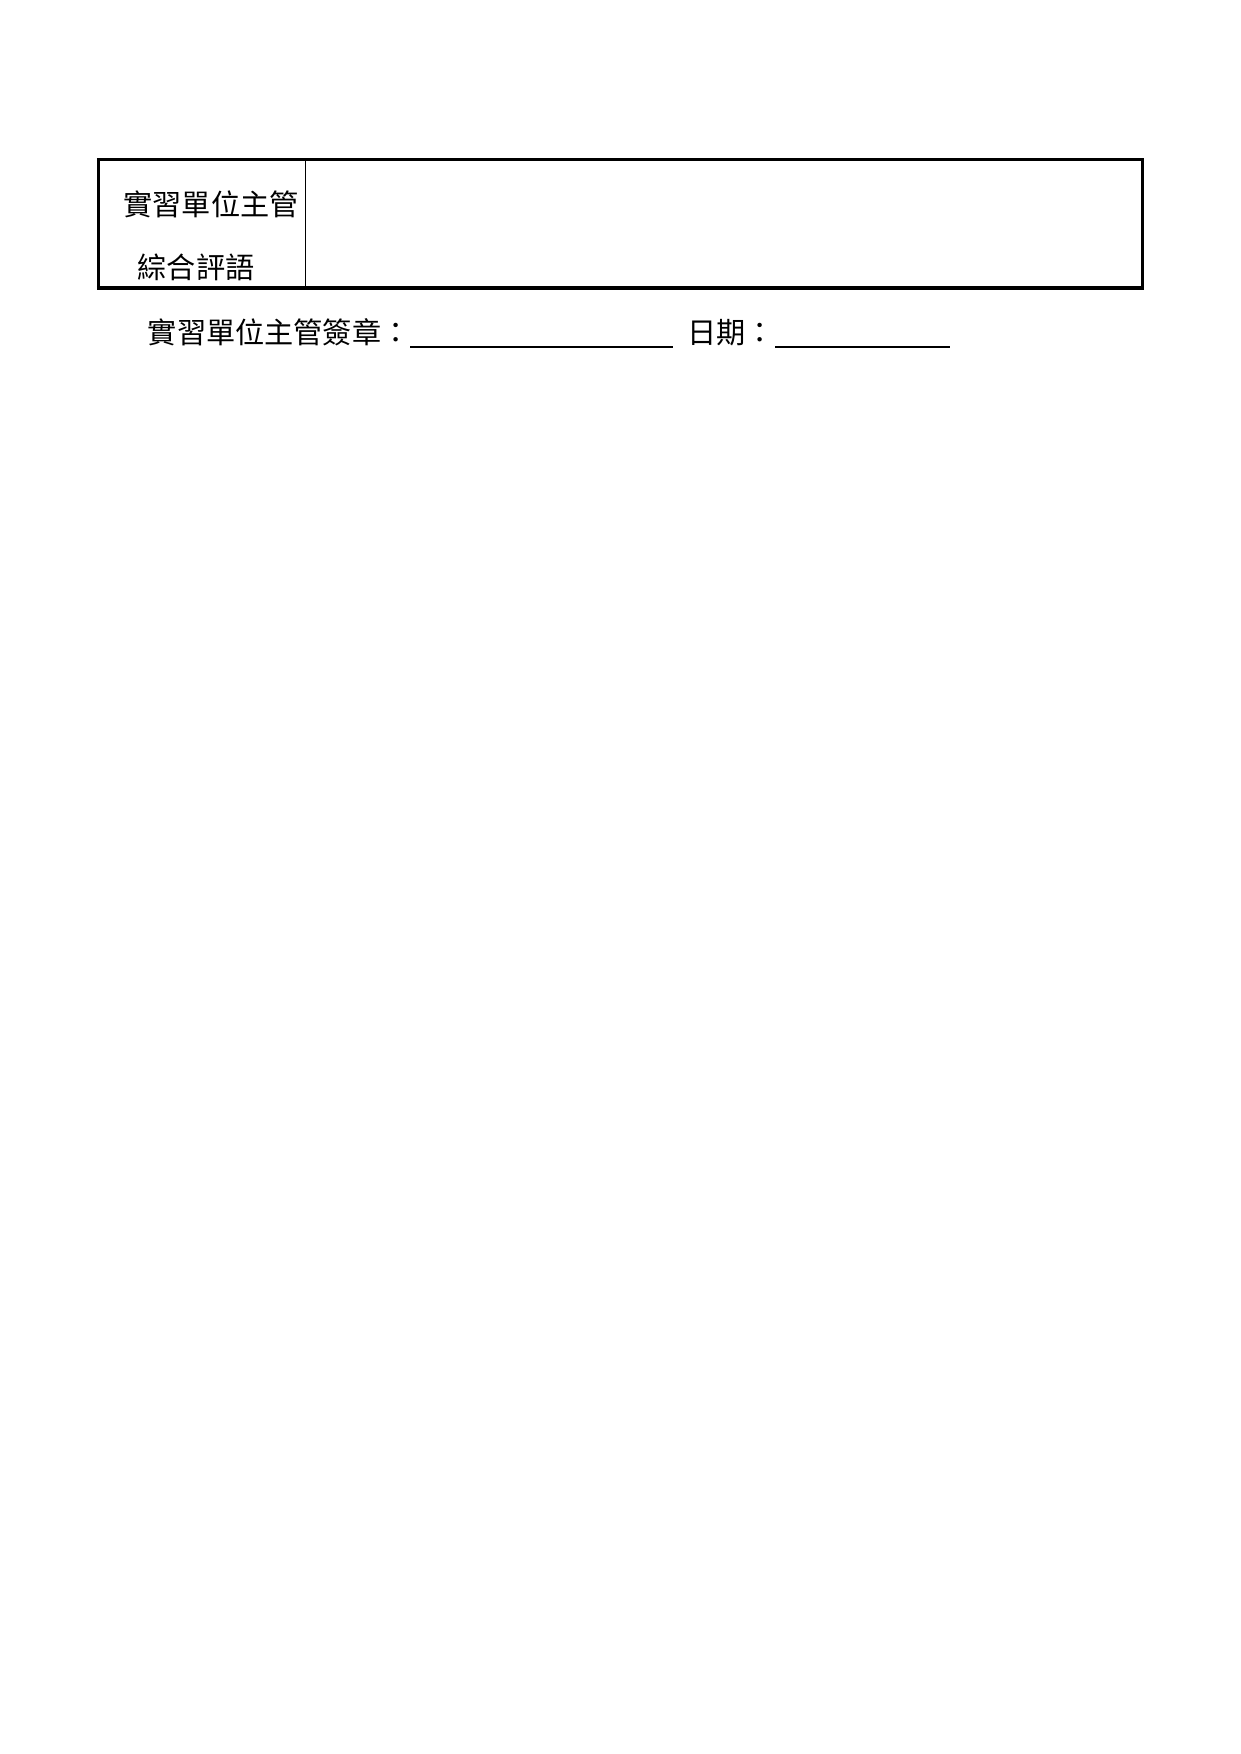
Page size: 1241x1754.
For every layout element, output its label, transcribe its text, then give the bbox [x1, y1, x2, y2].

table_cell [306, 161, 1141, 286]
text 實習單位主管簽章： 日期： [148, 290, 1092, 352]
table_cell 實習單位主管 綜合評語 [100, 161, 305, 286]
